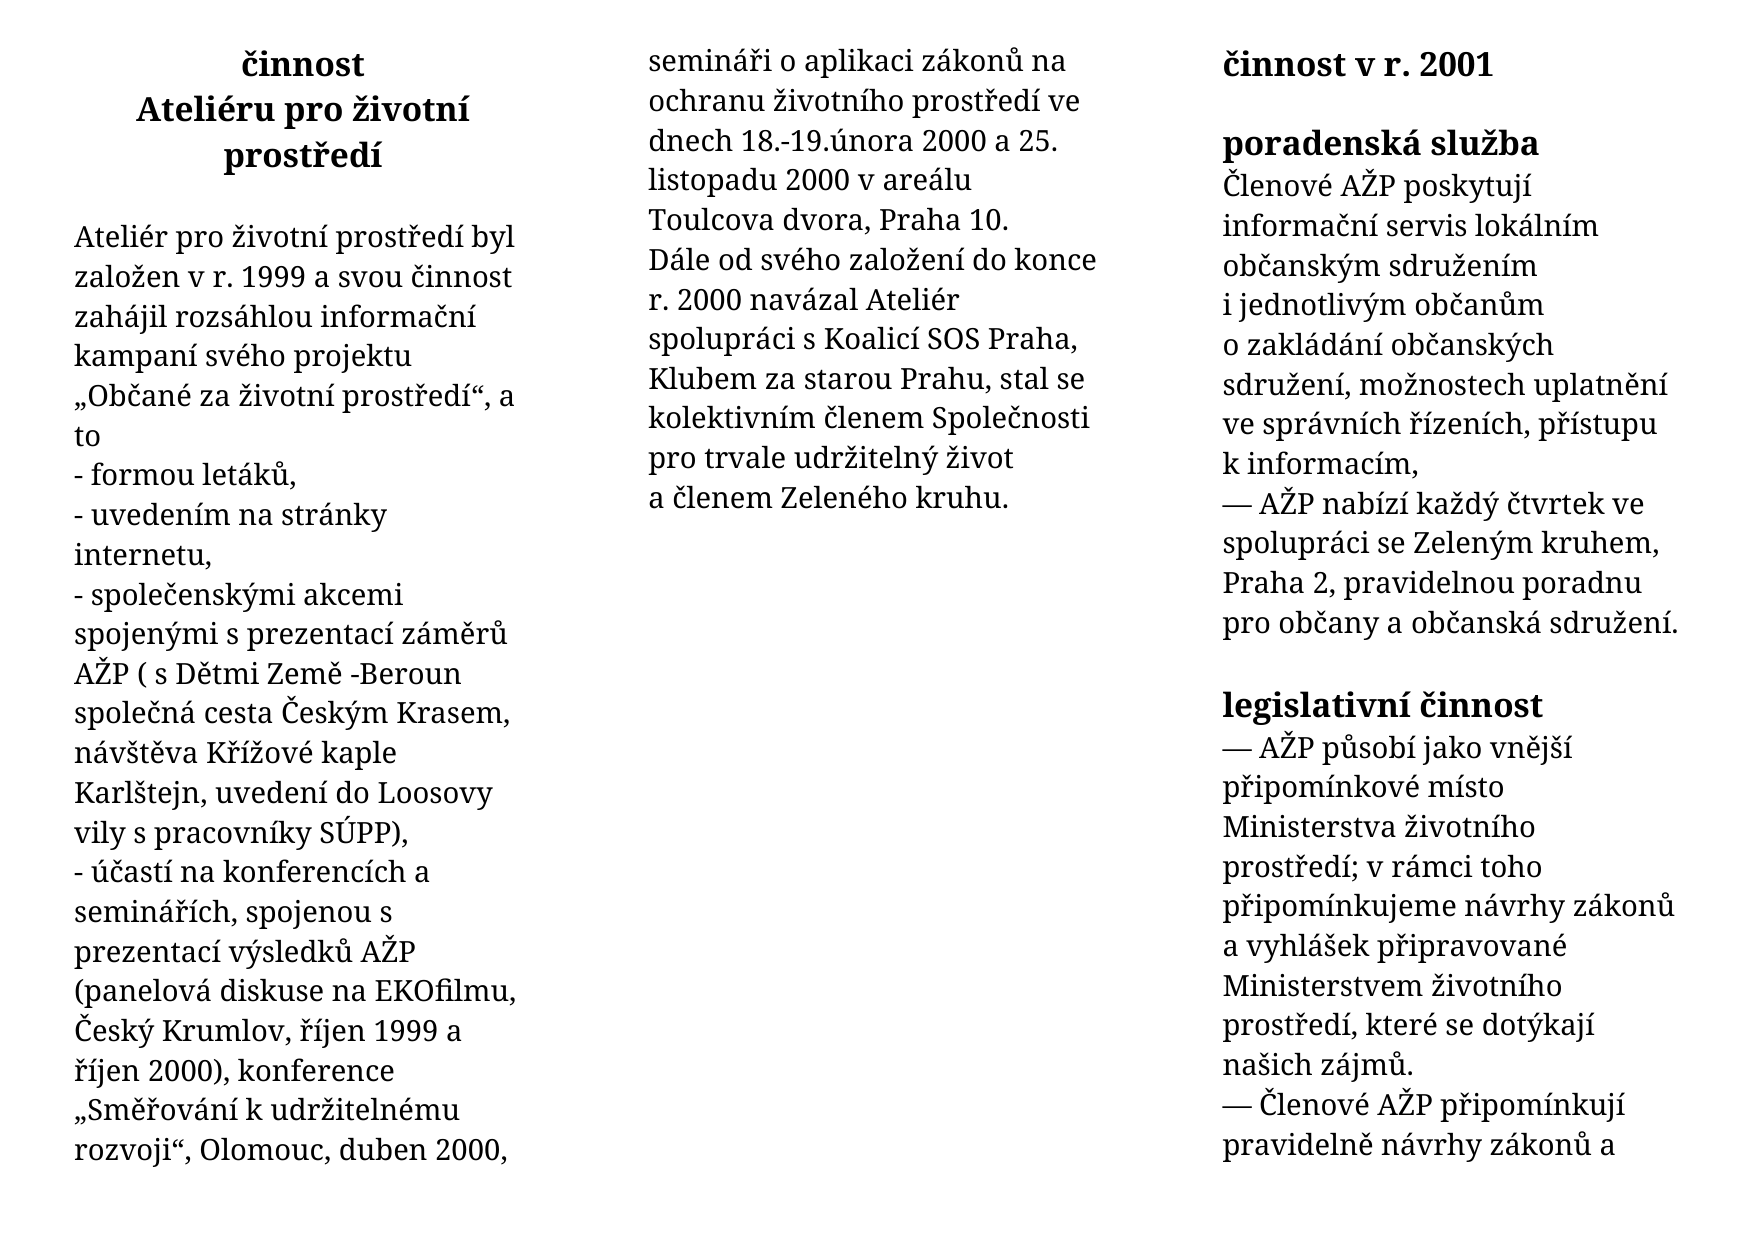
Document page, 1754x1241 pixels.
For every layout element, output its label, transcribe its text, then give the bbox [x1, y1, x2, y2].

text činnost [74, 41, 532, 86]
text Ateliér pro životní prostředí byl založen v r. 1999 a svou činnost zahájil rozsáhlou informační kampaní svého projektu „Občané za životní prostředí“, a to [74, 217, 532, 455]
text — AŽP působí jako vnější připomínkové místo Ministerstva životního prostředí; v rámci toho připomínkujeme návrhy zákonů a vyhlášek připravované Ministerstvem životního prostředí, které se dotýkají našich zájmů. [1222, 727, 1680, 1084]
text semináři o aplikaci zákonů na ochranu životního prostředí ve dnech 18.-19.února 2000 a 25. listopadu 2000 v areálu Toulcova dvora, Praha 10. [648, 41, 1106, 239]
text - účastí na konferencích a seminářích, spojenou s prezentací výsledků AŽP (panelová diskuse na EKOfilmu, Český Krumlov, říjen 1999 a říjen 2000), konference „Směřování k udržitelnému rozvoji“, Olomouc, duben 2000, [74, 852, 532, 1169]
text - společenskými akcemi spojenými s prezentací záměrů AŽP ( s Dětmi Země -Beroun společná cesta Českým Krasem, návštěva Křížové kaple Karlštejn, uvedení do Loosovy vily s pracovníky SÚPP), [74, 574, 532, 852]
text legislativní činnost [1222, 681, 1680, 727]
text - formou letáků, [74, 455, 532, 494]
text — Členové AŽP připomínkují pravidelně návrhy zákonů a [1222, 1084, 1680, 1163]
text Ateliéru pro životní prostředí [74, 86, 532, 177]
text Členové AŽP poskytují informační servis lokálním občanským sdružením i jednotlivým občanům o zakládání občanských sdružení, možnostech uplatnění ve správních řízeních, přístupu k informacím, [1222, 166, 1680, 483]
text poradenská služba [1222, 120, 1680, 166]
text Dále od svého založení do konce r. 2000 navázal Ateliér spolupráci s Koalicí SOS Praha, Klubem za starou Prahu, stal se kolektivním členem Společnosti pro trvale udržitelný život a členem Zeleného kruhu. [648, 239, 1106, 517]
text - uvedením na stránky internetu, [74, 494, 532, 574]
text činnost v r. 2001 [1222, 41, 1680, 86]
text — AŽP nabízí každý čtvrtek ve spolupráci se Zeleným kruhem, Praha 2, pravidelnou poradnu pro občany a občanská sdružení. [1222, 483, 1680, 642]
